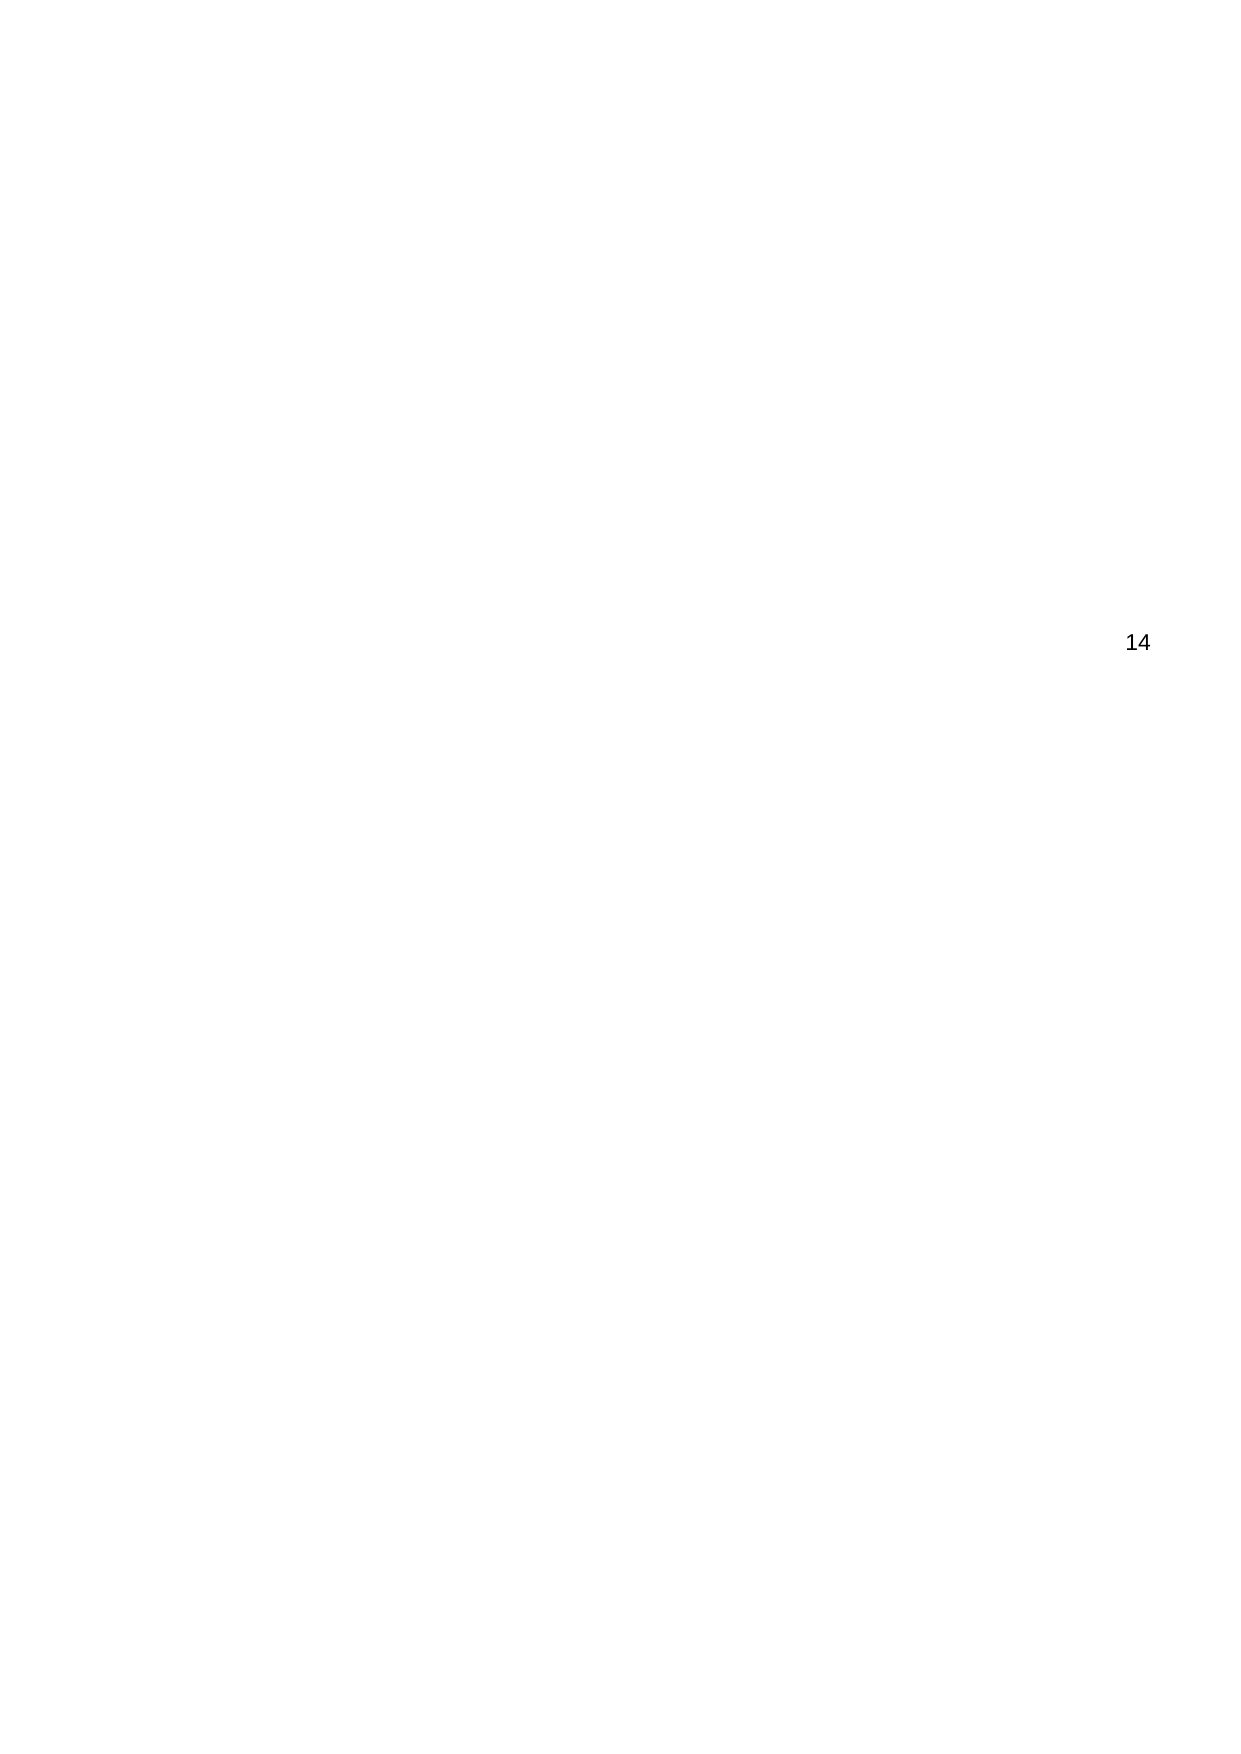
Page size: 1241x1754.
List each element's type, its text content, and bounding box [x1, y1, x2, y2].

text 14 [118, 629, 1151, 655]
